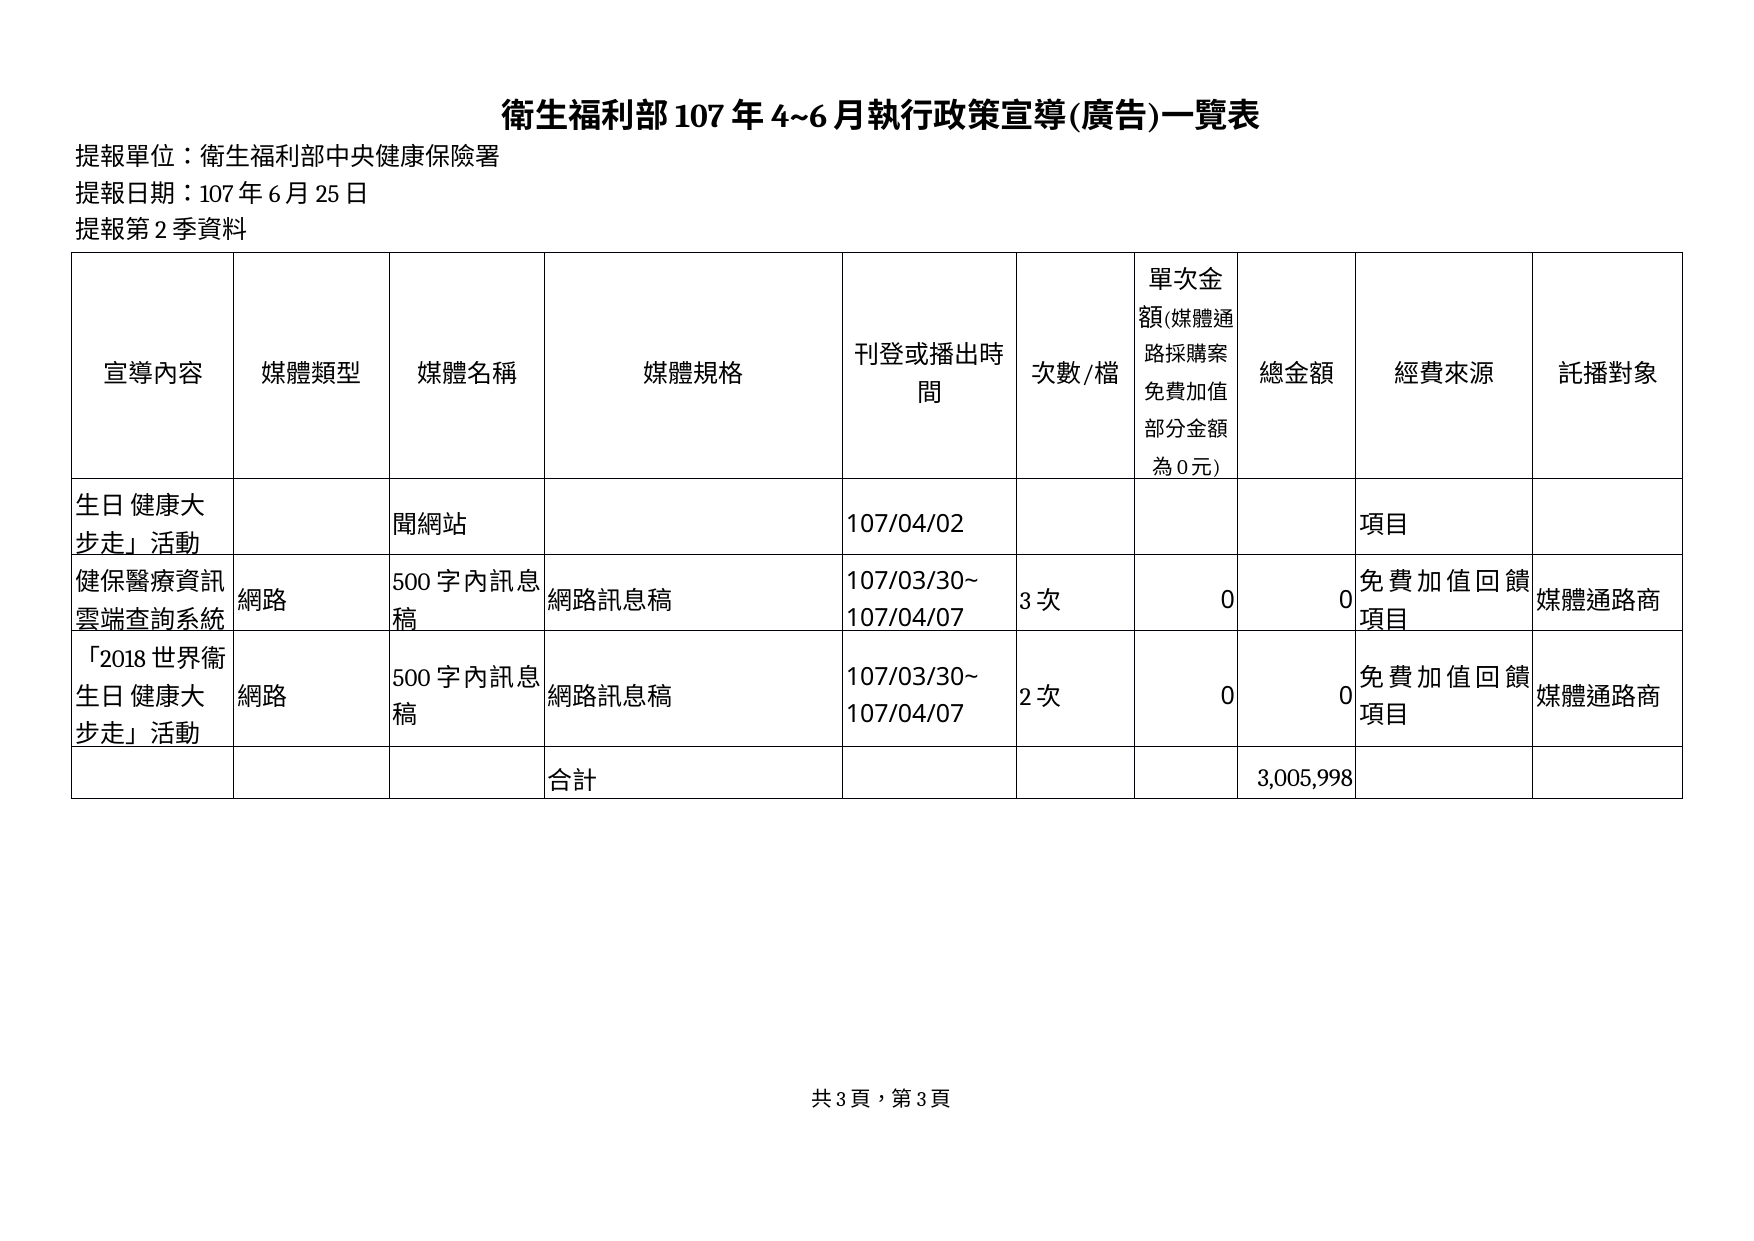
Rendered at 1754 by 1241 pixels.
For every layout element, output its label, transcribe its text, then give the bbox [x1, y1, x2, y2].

table_cell 2次 [1017, 631, 1134, 746]
table_cell [234, 747, 389, 797]
table_cell 500字內訊息稿 [390, 631, 544, 746]
table_cell 0 [1135, 555, 1237, 630]
table_cell [843, 747, 1016, 797]
table_cell 網路訊息稿 [545, 555, 842, 630]
table_header 宣導內容 [72, 253, 233, 478]
table_cell 免費加值回饋項目 [1356, 555, 1532, 630]
table_header 單次金額(媒體通路採購案免費加值部分金額為0元) [1135, 253, 1237, 478]
table_header 刊登或播出時間 [843, 253, 1016, 478]
table_cell 「2018世界衞生日 健康大步走」活動 [72, 631, 233, 746]
table_cell [390, 747, 544, 797]
table_cell [1533, 747, 1682, 797]
table_cell 107/03/30~ 107/04/07 [843, 555, 1016, 630]
table_header 託播對象 [1533, 253, 1682, 478]
table_cell [1135, 479, 1237, 554]
table_header 次數/檔 [1017, 253, 1134, 478]
table_cell 3,005,998 [1238, 747, 1355, 797]
table_cell 項目 [1356, 479, 1532, 554]
table_header 經費來源 [1356, 253, 1532, 478]
table_cell [1135, 747, 1237, 797]
table_cell 3次 [1017, 555, 1134, 630]
table_cell 合計 [545, 747, 842, 797]
table_header 媒體類型 [234, 253, 389, 478]
table_cell [1356, 747, 1532, 797]
table_cell 0 [1238, 555, 1355, 630]
table_header 媒體名稱 [390, 253, 544, 478]
table_cell 網路 [234, 631, 389, 746]
table_cell [545, 479, 842, 554]
table_cell [234, 479, 389, 554]
table_header 媒體規格 [545, 253, 842, 478]
table_header 總金額 [1238, 253, 1355, 478]
table_cell 107/03/30~ 107/04/07 [843, 631, 1016, 746]
table_cell 免費加值回饋項目 [1356, 631, 1532, 746]
table_cell [1533, 479, 1682, 554]
table_cell 聞網站 [390, 479, 544, 554]
table_cell 網路 [234, 555, 389, 630]
table_cell 媒體通路商 [1533, 631, 1682, 746]
table_cell 500字內訊息稿 [390, 555, 544, 630]
table_cell [1017, 747, 1134, 797]
table_cell 健保醫療資訊雲端查詢系統 [72, 555, 233, 630]
table_cell [1017, 479, 1134, 554]
table_cell 0 [1135, 631, 1237, 746]
table_cell [1238, 479, 1355, 554]
table_cell 生日 健康大步走」活動 [72, 479, 233, 554]
table_cell 107/04/02 [843, 479, 1016, 554]
table_cell 媒體通路商 [1533, 555, 1682, 630]
table_cell 0 [1238, 631, 1355, 746]
table_cell [72, 747, 233, 797]
table_cell 網路訊息稿 [545, 631, 842, 746]
